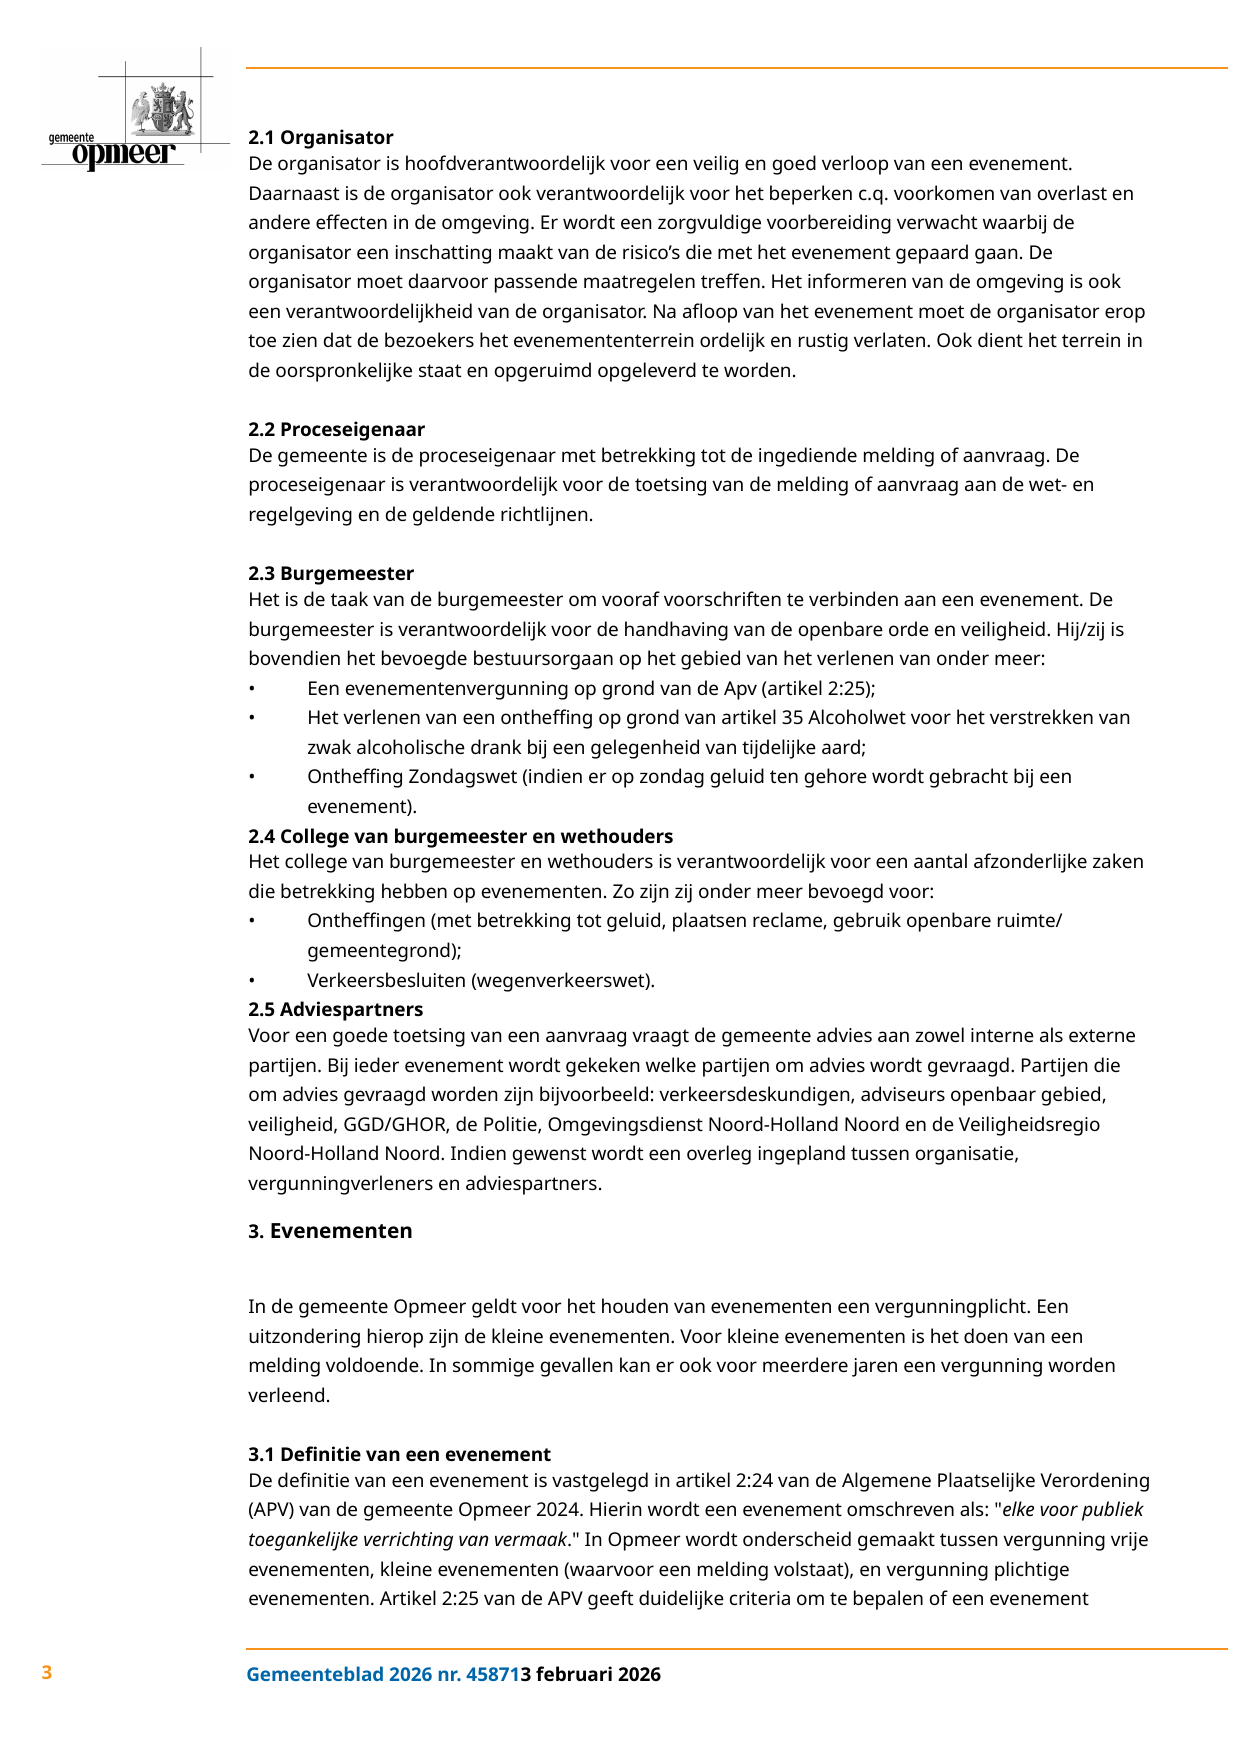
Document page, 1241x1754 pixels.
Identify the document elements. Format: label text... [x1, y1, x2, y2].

text Het college van burgemeester en wethouders is verantwoordelijk voor een aantal afzonderlijke zaken die betrekking hebben op evenementen. Zo zijn zij onder meer bevoegd voor: [248, 848, 1152, 904]
text De definitie van een evenement is vastgelegd in artikel 2:24 van de Algemene Plaatselijke Verordening (APV) van de gemeente Opmeer 2024. Hierin wordt een evenement omschreven als: "elke voor publiek toegankelijke verrichting van vermaak." In Opmeer wordt onderscheid gemaakt tussen vergunning vrije evenementen, kleine evenementen (waarvoor een melding volstaat), en vergunning plichtige evenementen. Artikel 2:25 van de APV geeft duidelijke criteria om te bepalen of een evenement [248, 1467, 1152, 1611]
text De organisator is hoofdverantwoordelijk voor een veilig en goed verloop van een evenement. Daarnaast is de organisator ook verantwoordelijk voor het beperken c.q. voorkomen van overlast en andere effecten in de omgeving. Er wordt een zorgvuldige voorbereiding verwacht waarbij de organisator een inschatting maakt van de risico’s die met het evenement gepaard gaan. De organisator moet daarvoor passende maatregelen treffen. Het informeren van de omgeving is ook een verantwoordelijkheid van de organisator. Na afloop van het evenement moet de organisator erop toe zien dat de bezoekers het evenemententerrein ordelijk en rustig verlaten. Ook dient het terrein in de oorspronkelijke staat en opgeruimd opgeleverd te worden. [248, 150, 1152, 383]
list Verkeersbesluiten (wegenverkeerswet). [248, 967, 1152, 993]
text 3.1 Definitie van een evenement [248, 1441, 1152, 1467]
text 2.3 Burgemeester [248, 560, 1152, 586]
list Ontheffingen (met betrekking tot geluid, plaatsen reclame, gebruik openbare ruimte/ gemeentegrond); [248, 908, 1152, 963]
text 3. Evenementen [248, 1216, 1152, 1244]
text In de gemeente Opmeer geldt voor het houden van evenementen een vergunningplicht. Een uitzondering hierop zijn de kleine evenementen. Voor kleine evenementen is het doen van een melding voldoende. In sommige gevallen kan er ook voor meerdere jaren een vergunning worden verleend. [248, 1293, 1152, 1408]
text Voor een goede toetsing van een aanvraag vraagt de gemeente advies aan zowel interne als externe partijen. Bij ieder evenement wordt gekeken welke partijen om advies wordt gevraagd. Partijen die om advies gevraagd worden zijn bijvoorbeeld: verkeersdeskundigen, adviseurs openbaar gebied, veiligheid, GGD/GHOR, de Politie, Omgevingsdienst Noord-Holland Noord en de Veiligheidsregio Noord-Holland Noord. Indien gewenst wordt een overleg ingepland tussen organisatie, vergunningverleners en adviespartners. [248, 1022, 1152, 1196]
list Een evenementenvergunning op grond van de Apv (artikel 2:25); [248, 675, 1152, 701]
text 2.1 Organisator [248, 124, 1152, 150]
text Het is de taak van de burgemeester om vooraf voorschriften te verbinden aan een evenement. De burgemeester is verantwoordelijk voor de handhaving van de openbare orde en veiligheid. Hij/zij is bovendien het bevoegde bestuursorgaan op het gebied van het verlenen van onder meer: [248, 586, 1152, 671]
list Het verlenen van een ontheffing op grond van artikel 35 Alcoholwet voor het verstrekken van zwak alcoholische drank bij een gelegenheid van tijdelijke aard; [248, 704, 1152, 760]
text 2.5 Adviespartners [248, 996, 1152, 1022]
text De gemeente is de proceseigenaar met betrekking tot de ingediende melding of aanvraag. De proceseigenaar is verantwoordelijk voor de toetsing van de melding of aanvraag aan de wet- en regelgeving en de geldende richtlijnen. [248, 442, 1152, 527]
list Ontheffing Zondagswet (indien er op zondag geluid ten gehore wordt gebracht bij een evenement). [248, 764, 1152, 819]
text 2.2 Proceseigenaar [248, 416, 1152, 442]
text 2.4 College van burgemeester en wethouders [248, 823, 1152, 848]
picture [41, 47, 231, 172]
